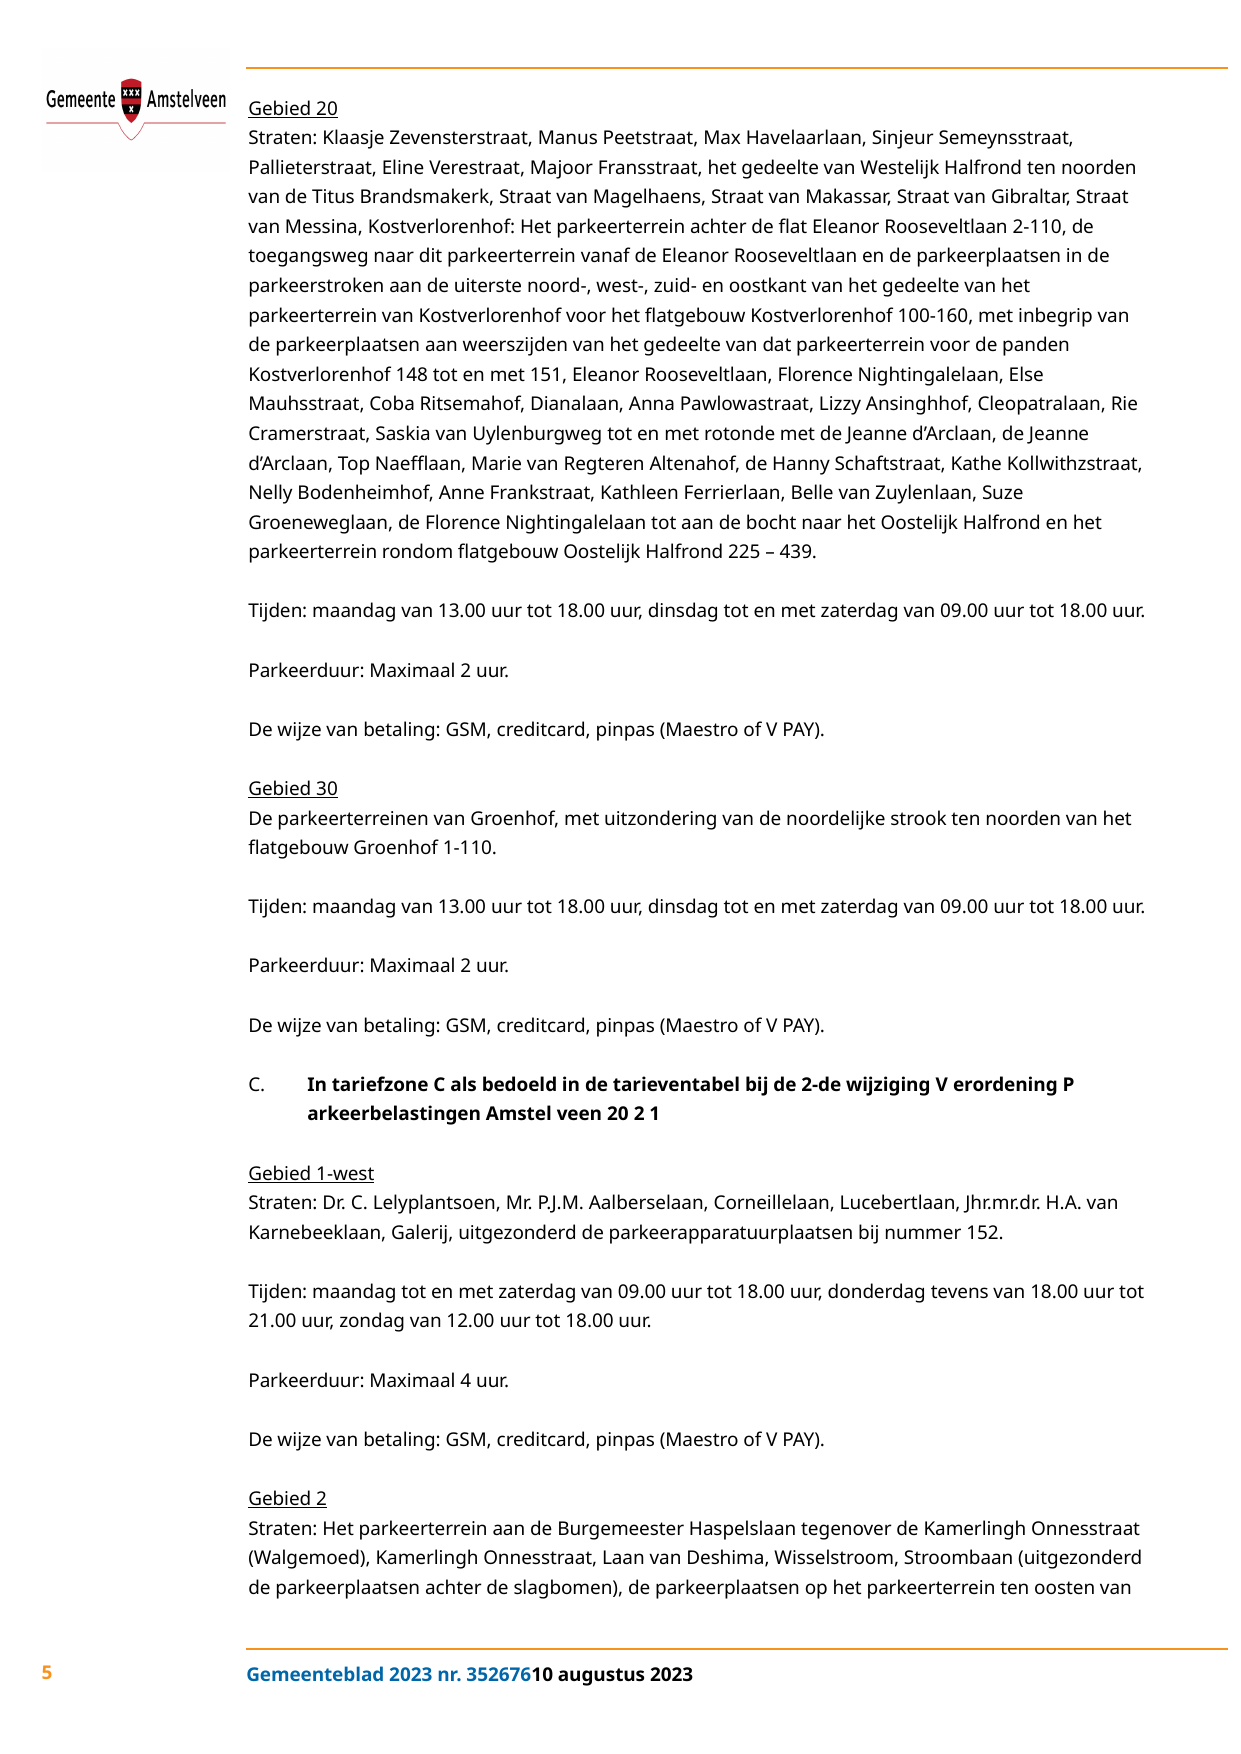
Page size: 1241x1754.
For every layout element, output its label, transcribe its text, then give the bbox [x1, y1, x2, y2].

text Tijden: maandag van 13.00 uur tot 18.00 uur, dinsdag tot en met zaterdag van 09.00 uur tot 18.00 uur. [248, 598, 1152, 623]
text Gebied 30 [248, 775, 1152, 801]
text Parkeerduur: Maximaal 2 uur. [248, 657, 1152, 683]
list In tariefzone C als bedoeld in de tarieventabel bij de 2-de wijziging V erordening P arkeerbelastingen Amstel veen 20 2 1 [248, 1071, 1152, 1126]
text Gebied 20 [248, 95, 1152, 121]
text Tijden: maandag tot en met zaterdag van 09.00 uur tot 18.00 uur, donderdag tevens van 18.00 uur tot 21.00 uur, zondag van 12.00 uur tot 18.00 uur. [248, 1278, 1152, 1333]
text Straten: Dr. C. Lelyplantsoen, Mr. P.J.M. Aalberselaan, Corneillelaan, Lucebertlaan, Jhr.mr.dr. H.A. van Karnebeeklaan, Galerij, uitgezonderd de parkeerapparatuurplaatsen bij nummer 152. [248, 1189, 1152, 1245]
text De wijze van betaling: GSM, creditcard, pinpas (Maestro of V PAY). [248, 1426, 1152, 1452]
text Straten: Klaasje Zevensterstraat, Manus Peetstraat, Max Havelaarlaan, Sinjeur Semeynsstraat, Pallieterstraat, Eline Verestraat, Majoor Fransstraat, het gedeelte van Westelijk Halfrond ten noorden van de Titus Brandsmakerk, Straat van Magelhaens, Straat van Makassar, Straat van Gibraltar, Straat van Messina, Kostverlorenhof: Het parkeerterrein achter de flat Eleanor Rooseveltlaan 2-110, de toegangsweg naar dit parkeerterrein vanaf de Eleanor Rooseveltlaan en de parkeerplaatsen in de parkeerstroken aan de uiterste noord-, west-, zuid- en oostkant van het gedeelte van het parkeerterrein van Kostverlorenhof voor het flatgebouw Kostverlorenhof 100-160, met inbegrip van de parkeerplaatsen aan weerszijden van het gedeelte van dat parkeerterrein voor de panden Kostverlorenhof 148 tot en met 151, Eleanor Rooseveltlaan, Florence Nightingalelaan, Else Mauhsstraat, Coba Ritsemahof, Dianalaan, Anna Pawlowastraat, Lizzy Ansinghhof, Cleopatralaan, Rie Cramerstraat, Saskia van Uylenburgweg tot en met rotonde met de Jeanne d’Arclaan, de Jeanne d’Arclaan, Top Naefflaan, Marie van Regteren Altenahof, de Hanny Schaftstraat, Kathe Kollwithzstraat, Nelly Bodenheimhof, Anne Frankstraat, Kathleen Ferrierlaan, Belle van Zuylenlaan, Suze Groeneweglaan, de Florence Nightingalelaan tot aan de bocht naar het Oostelijk Halfrond en het parkeerterrein rondom flatgebouw Oostelijk Halfrond 225 – 439. [248, 124, 1152, 564]
text Parkeerduur: Maximaal 2 uur. [248, 953, 1152, 978]
text Straten: Het parkeerterrein aan de Burgemeester Haspelslaan tegenover de Kamerlingh Onnesstraat (Walgemoed), Kamerlingh Onnesstraat, Laan van Deshima, Wisselstroom, Stroombaan (uitgezonderd de parkeerplaatsen achter de slagbomen), de parkeerplaatsen op het parkeerterrein ten oosten van [248, 1515, 1152, 1600]
text Parkeerduur: Maximaal 4 uur. [248, 1367, 1152, 1393]
text De parkeerterreinen van Groenhof, met uitzondering van de noordelijke strook ten noorden van het flatgebouw Groenhof 1-110. [248, 805, 1152, 860]
picture [41, 47, 231, 172]
text Gebied 2 [248, 1485, 1152, 1511]
text Gebied 1-west [248, 1160, 1152, 1186]
text De wijze van betaling: GSM, creditcard, pinpas (Maestro of V PAY). [248, 1012, 1152, 1038]
text Tijden: maandag van 13.00 uur tot 18.00 uur, dinsdag tot en met zaterdag van 09.00 uur tot 18.00 uur. [248, 893, 1152, 919]
text De wijze van betaling: GSM, creditcard, pinpas (Maestro of V PAY). [248, 716, 1152, 742]
